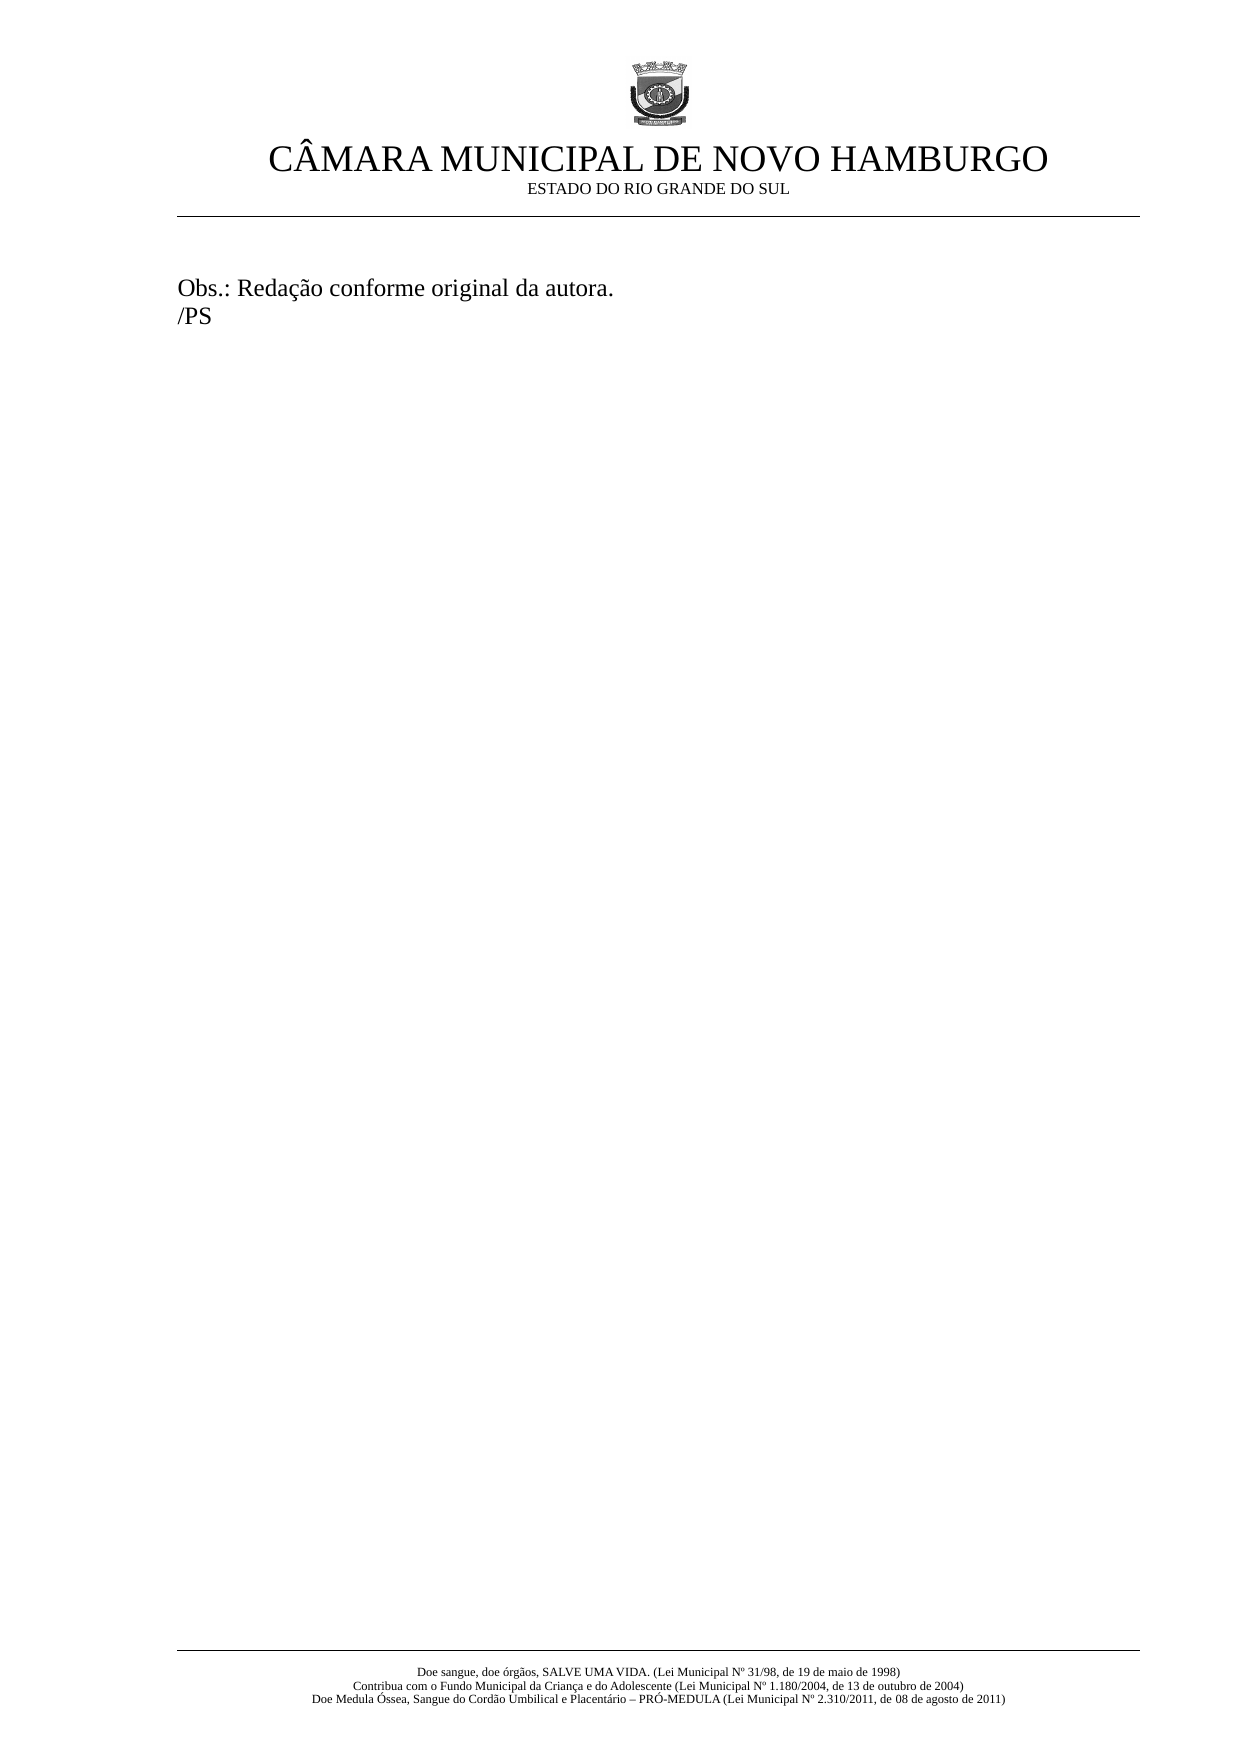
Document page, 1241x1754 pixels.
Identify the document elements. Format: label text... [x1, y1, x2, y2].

text Obs.: Redação conforme original da autora. [177, 274, 1140, 302]
text /PS [177, 302, 1140, 330]
